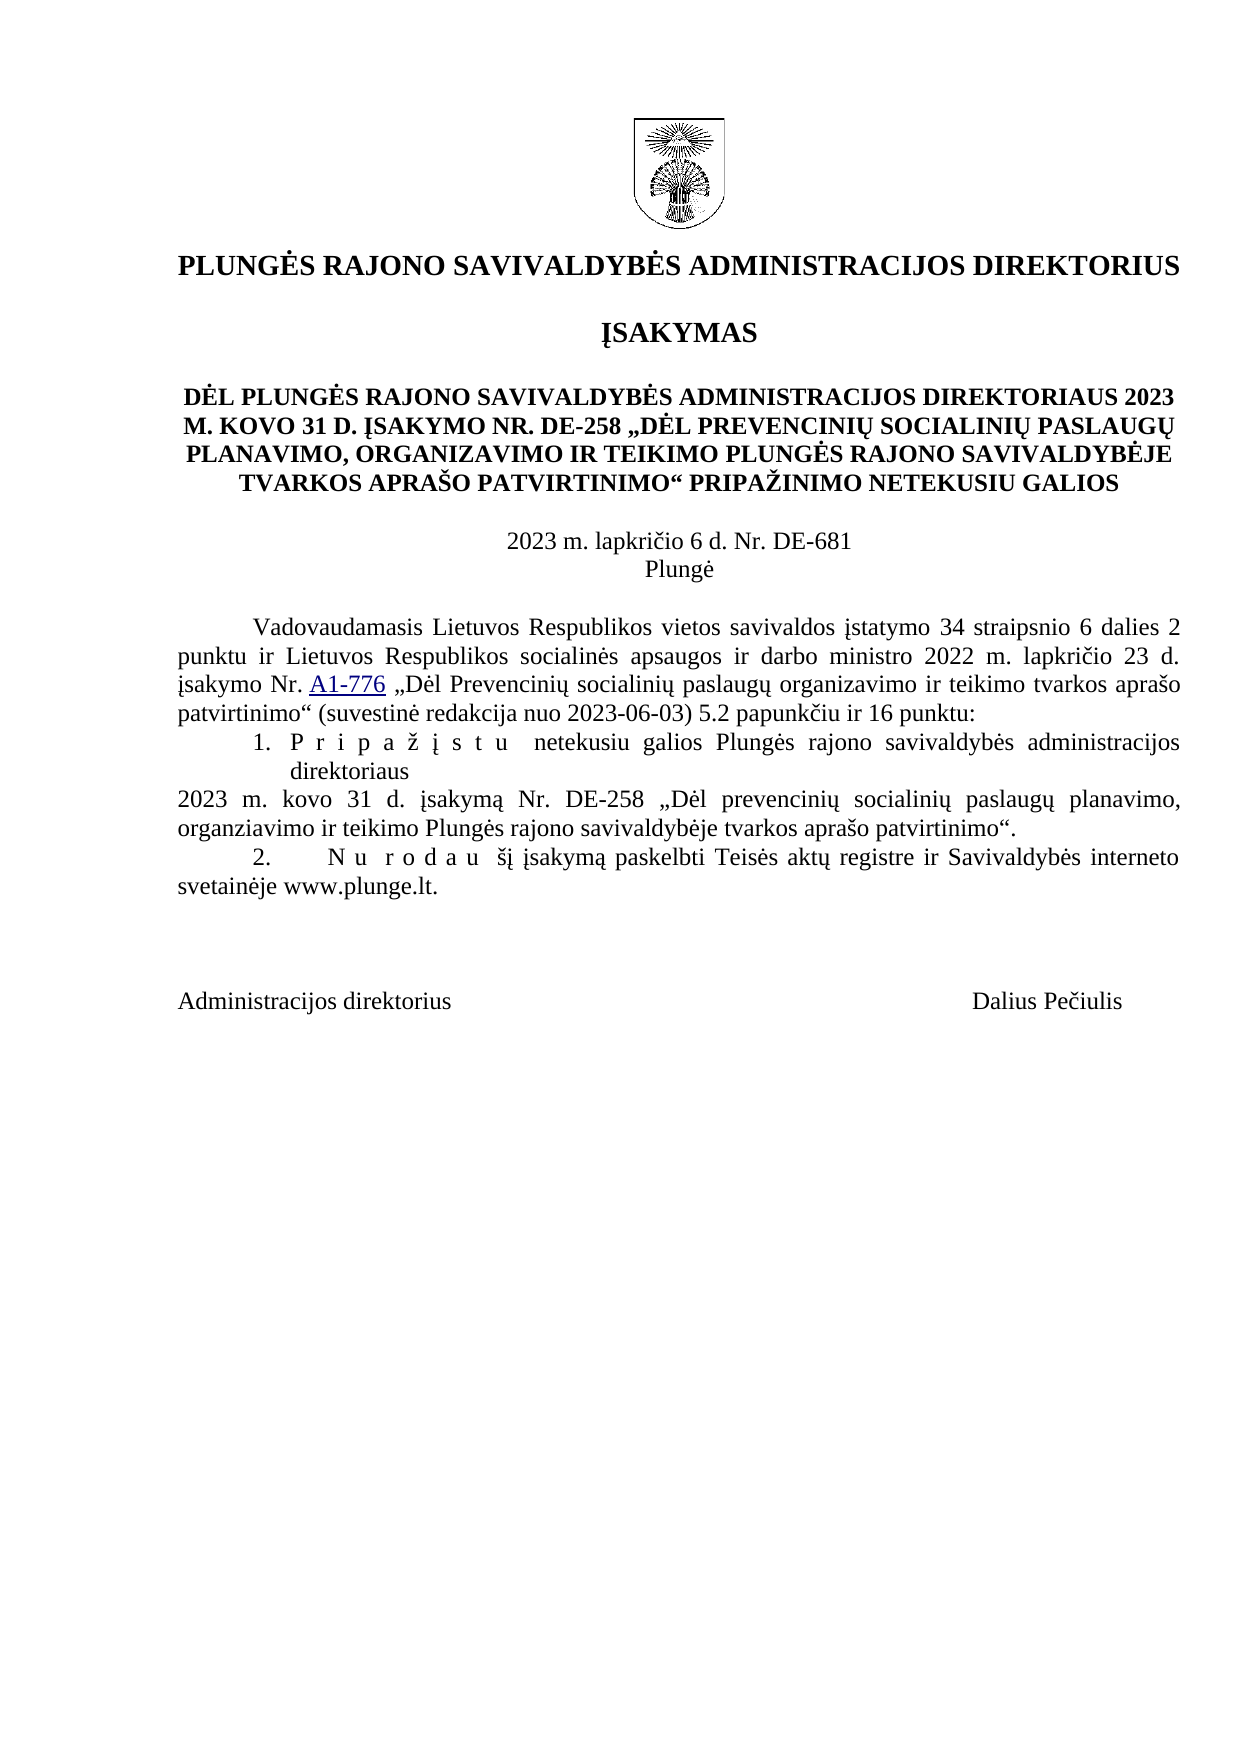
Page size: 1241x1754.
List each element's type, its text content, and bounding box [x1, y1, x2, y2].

text PLUNGĖS RAJONO SAVIVALDYBĖS ADMINISTRACIJOS DIREKTORIUS [177, 248, 1181, 281]
text ĮSAKYMAS [177, 315, 1181, 348]
text 1. P r i p a ž į s t u netekusiu galios Plungės rajono savivaldybės administracijos direktoriaus [252, 727, 1181, 784]
text 2023 m. kovo 31 d. įsakymą Nr. DE-258 „Dėl prevencinių socialinių paslaugų planavimo, organziavimo ir teikimo Plungės rajono savivaldybėje tvarkos aprašo patvirtinimo“. [177, 784, 1181, 842]
text Plungė [177, 554, 1181, 583]
text Administracijos direktorius Dalius Pečiulis [177, 986, 1181, 1014]
text DĖL PLUNGĖS rajono savivaldybės administracijos direktoriaus 2023 m. kovo 31 d. įsakymo Nr. de-258 „DĖL PREVENCINIŲ SOCIALINIŲ PASLAUGŲ PLANAVIMO, ORGANIZAVIMO IR TEIKIMO PLUNGĖS RAJONO SAVIVALDYBĖJE TVARKOS APRAŠO PATVIRTINIMO“ pripažinimo netekusiu galios [177, 382, 1181, 497]
text Vadovaudamasis Lietuvos Respublikos vietos savivaldos įstatymo 34 straipsnio 6 dalies 2 punktu ir Lietuvos Respublikos socialinės apsaugos ir darbo ministro 2022 m. lapkričio 23 d. įsakymo Nr. A1-776 „Dėl Prevencinių socialinių paslaugų organizavimo ir teikimo tvarkos aprašo patvirtinimo“ (suvestinė redakcija nuo 2023-06-03) 5.2 papunkčiu ir 16 punktu: [177, 612, 1181, 727]
text 2. N u r o d a u šį įsakymą paskelbti Teisės aktų registre ir Savivaldybės interneto svetainėje www.plunge.lt. [177, 842, 1181, 899]
text 2023 m. lapkričio 6 d. Nr. DE-681 [177, 526, 1181, 554]
